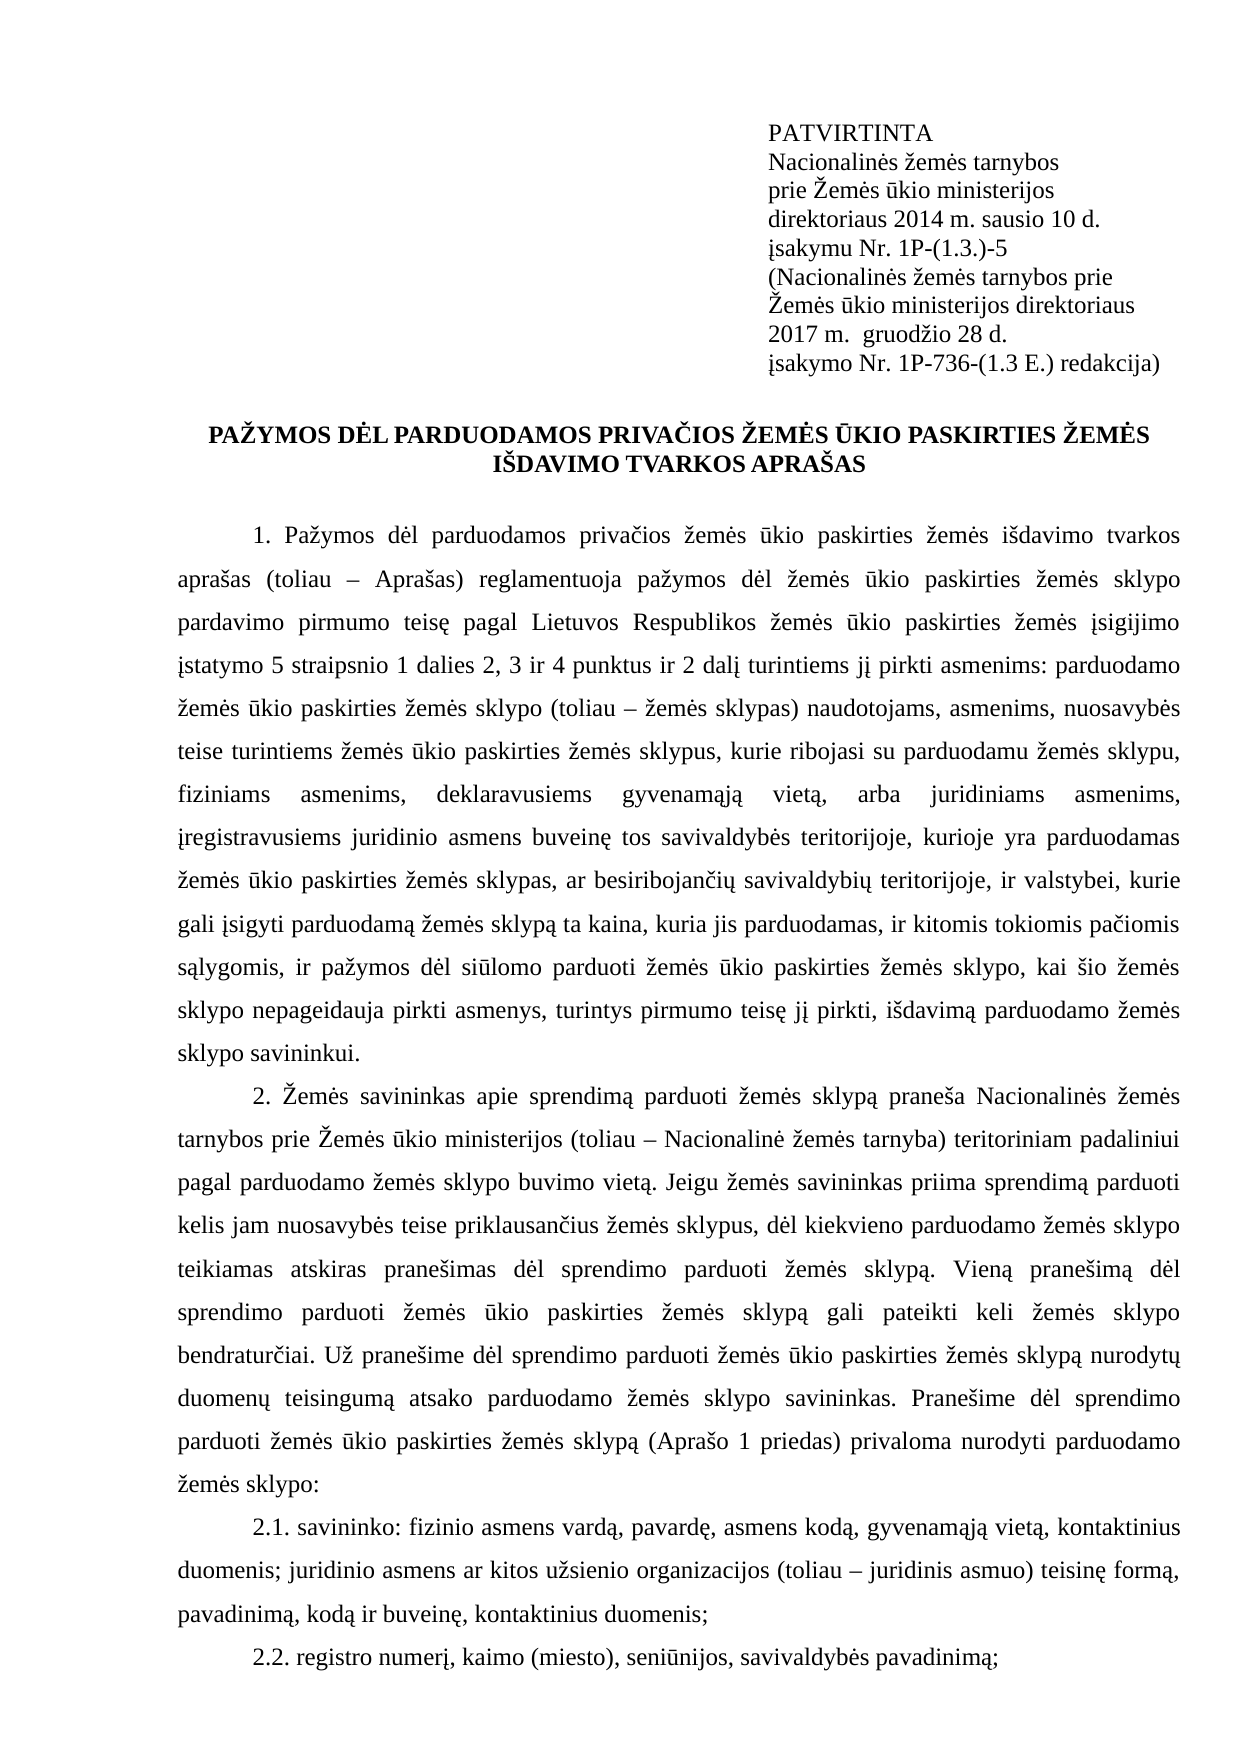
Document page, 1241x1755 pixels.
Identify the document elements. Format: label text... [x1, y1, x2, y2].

text įsakymo Nr. 1P-736-(1.3 E.) redakcija) [768, 348, 1181, 377]
text 2.2. registro numerį, kaimo (miesto), seniūnijos, savivaldybės pavadinimą; [177, 1642, 1181, 1671]
text 2017 m. gruodžio 28 d. [768, 319, 1181, 348]
text PATVIRTINTA [177, 118, 1181, 147]
text 2.1. savininko: fizinio asmens vardą, pavardę, asmens kodą, gyvenamąją vietą, kontaktinius duomenis; juridinio asmens ar kitos užsienio organizacijos (toliau – juridinis asmuo) teisinę formą, pavadinimą, kodą ir buveinę, kontaktinius duomenis; [177, 1512, 1181, 1627]
text direktoriaus 2014 m. sausio 10 d. [768, 204, 1181, 233]
text 2. Žemės savininkas apie sprendimą parduoti žemės sklypą praneša Nacionalinės žemės tarnybos prie Žemės ūkio ministerijos (toliau – Nacionalinė žemės tarnyba) teritoriniam padaliniui pagal parduodamo žemės sklypo buvimo vietą. Jeigu žemės savininkas priima sprendimą parduoti kelis jam nuosavybės teise priklausančius žemės sklypus, dėl kiekvieno parduodamo žemės sklypo teikiamas atskiras pranešimas dėl sprendimo parduoti žemės sklypą. Vieną pranešimą dėl sprendimo parduoti žemės ūkio paskirties žemės sklypą gali pateikti keli žemės sklypo bendraturčiai. Už pranešime dėl sprendimo parduoti žemės ūkio paskirties žemės sklypą nurodytų duomenų teisingumą atsako parduodamo žemės sklypo savininkas. Pranešime dėl sprendimo parduoti žemės ūkio paskirties žemės sklypą (Aprašo 1 priedas) privaloma nurodyti parduodamo žemės sklypo: [177, 1081, 1181, 1498]
text 1. Pažymos dėl parduodamos privačios žemės ūkio paskirties žemės išdavimo tvarkos aprašas (toliau – Aprašas) reglamentuoja pažymos dėl žemės ūkio paskirties žemės sklypo pardavimo pirmumo teisę pagal Lietuvos Respublikos žemės ūkio paskirties žemės įsigijimo įstatymo 5 straipsnio 1 dalies 2, 3 ir 4 punktus ir 2 dalį turintiems jį pirkti asmenims: parduodamo žemės ūkio paskirties žemės sklypo (toliau – žemės sklypas) naudotojams, asmenims, nuosavybės teise turintiems žemės ūkio paskirties žemės sklypus, kurie ribojasi su parduodamu žemės sklypu, fiziniams asmenims, deklaravusiems gyvenamąją vietą, arba juridiniams asmenims, įregistravusiems juridinio asmens buveinę tos savivaldybės teritorijoje, kurioje yra parduodamas žemės ūkio paskirties žemės sklypas, ar besiribojančių savivaldybių teritorijoje, ir valstybei, kurie gali įsigyti parduodamą žemės sklypą ta kaina, kuria jis parduodamas, ir kitomis tokiomis pačiomis sąlygomis, ir pažymos dėl siūlomo parduoti žemės ūkio paskirties žemės sklypo, kai šio žemės sklypo nepageidauja pirkti asmenys, turintys pirmumo teisę jį pirkti, išdavimą parduodamo žemės sklypo savininkui. [177, 521, 1181, 1067]
text Žemės ūkio ministerijos direktoriaus [768, 291, 1181, 319]
text įsakymu Nr. 1P-(1.3.)-5 [768, 233, 1181, 262]
text PAŽYMOS DĖL PARDUODAMOS PRIVAČIOS ŽEMĖS ŪKIO PASKIRTIES ŽEMĖS IŠDAVIMO TVARKOS APRAŠAS [177, 420, 1181, 477]
text (Nacionalinės žemės tarnybos prie [768, 262, 1181, 291]
text prie Žemės ūkio ministerijos [768, 176, 1181, 204]
text Nacionalinės žemės tarnybos [768, 147, 1181, 176]
